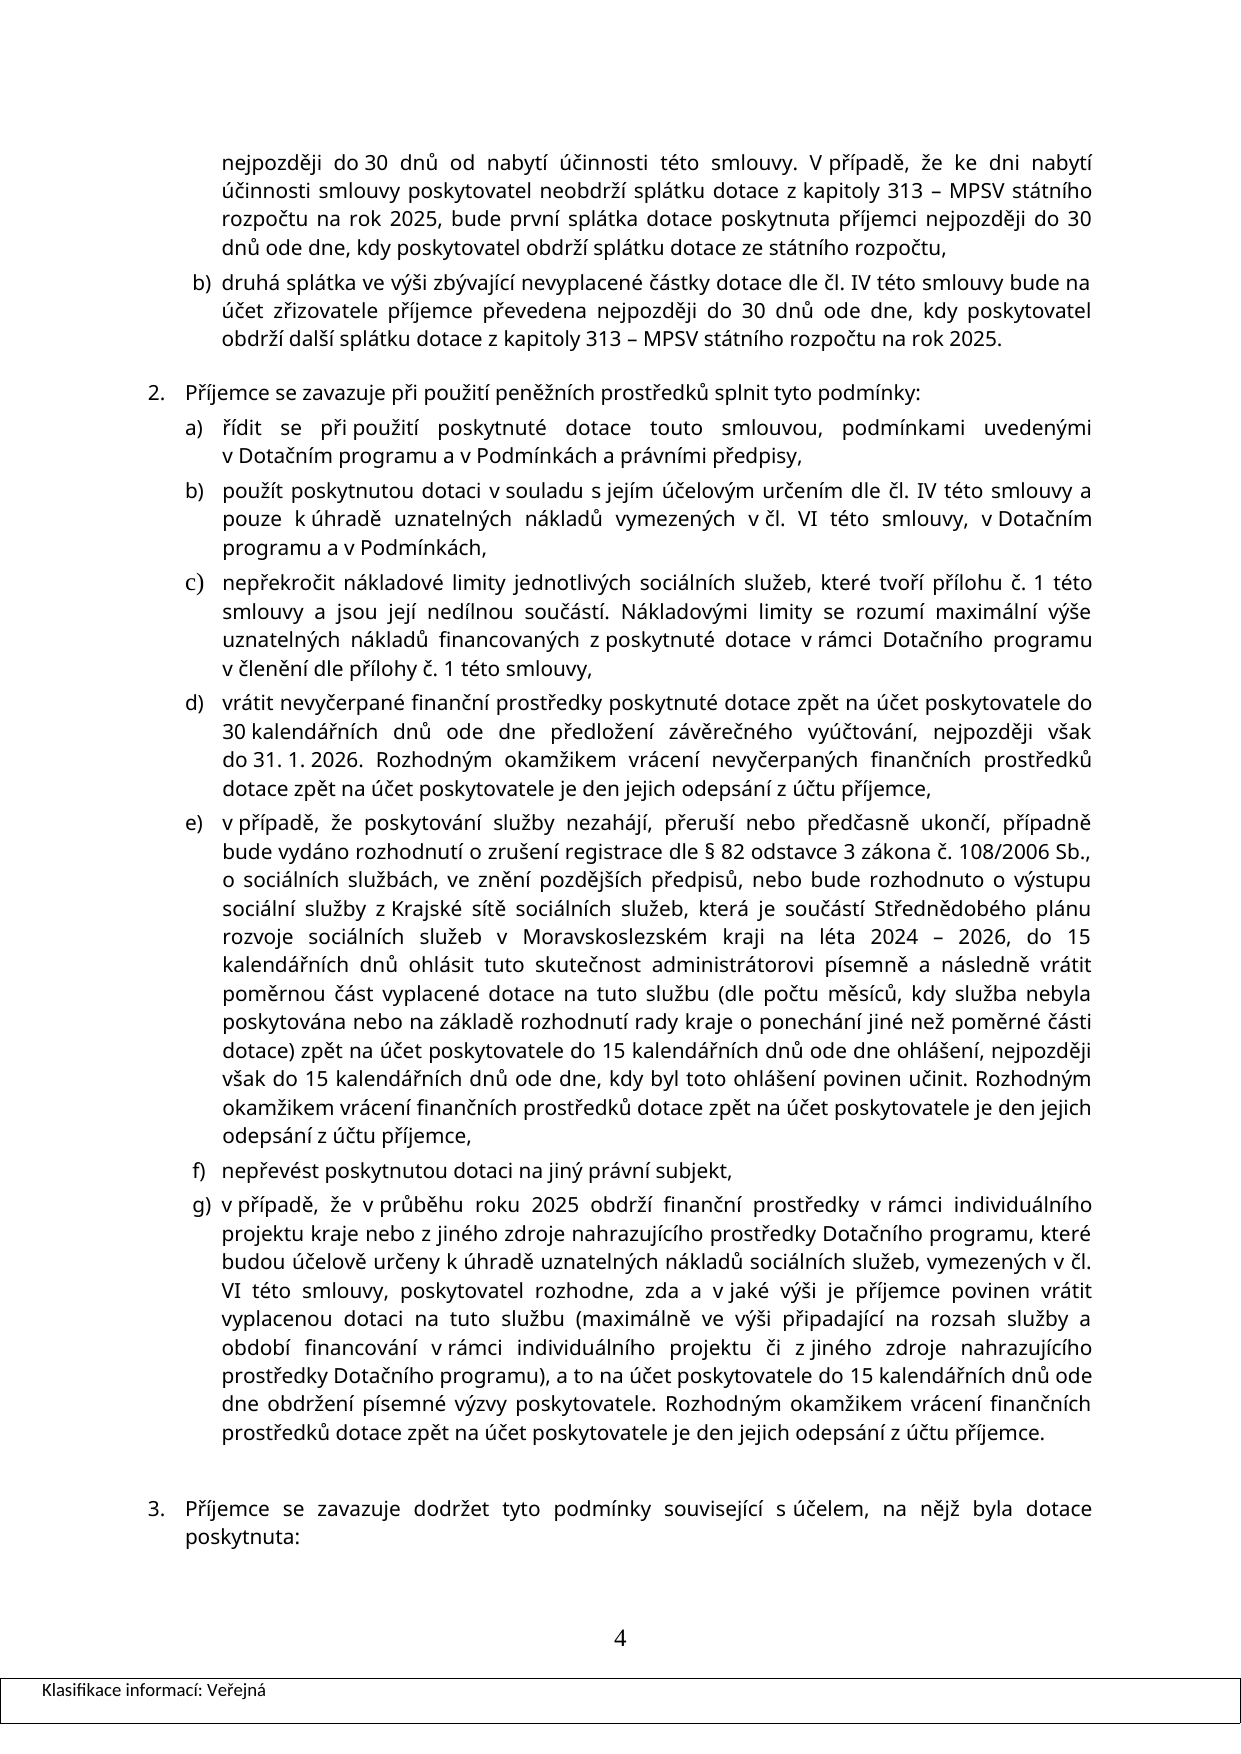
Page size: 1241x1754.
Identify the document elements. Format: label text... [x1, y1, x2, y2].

list nepřekročit nákladové limity jednotlivých sociálních služeb, které tvoří přílohu č. 1 této smlouvy a jsou její nedílnou součástí. Nákladovými limity se rozumí maximální výše uznatelných nákladů financovaných z poskytnuté dotace v rámci Dotačního programu v členění dle přílohy č. 1 této smlouvy, [185, 567, 1093, 682]
list použít poskytnutou dotaci v souladu s jejím účelovým určením dle čl. IV této smlouvy a pouze k úhradě uznatelných nákladů vymezených v čl. VI této smlouvy, v Dotačním programu a v Podmínkách, [185, 476, 1093, 561]
list vrátit nevyčerpané finanční prostředky poskytnuté dotace zpět na účet poskytovatele do 30 kalendářních dnů ode dne předložení závěrečného vyúčtování, nejpozději však do 31. 1. 2026. Rozhodným okamžikem vrácení nevyčerpaných finančních prostředků dotace zpět na účet poskytovatele je den jejich odepsání z účtu příjemce, [185, 688, 1093, 802]
list Příjemce se zavazuje dodržet tyto podmínky související s účelem, na nějž byla dotace poskytnuta: [148, 1494, 1093, 1551]
list nepřevést poskytnutou dotaci na jiný právní subjekt, [192, 1156, 1093, 1184]
list Příjemce se zavazuje při použití peněžních prostředků splnit tyto podmínky: [148, 378, 1093, 406]
list v případě, že poskytování služby nezahájí, přeruší nebo předčasně ukončí, případně bude vydáno rozhodnutí o zrušení registrace dle § 82 odstavce 3 zákona č. 108/2006 Sb., o sociálních službách, ve znění pozdějších předpisů, nebo bude rozhodnuto o výstupu sociální služby z Krajské sítě sociálních služeb, která je součástí Střednědobého plánu rozvoje sociálních služeb v Moravskoslezském kraji na léta 2024 – 2026, do 15 kalendářních dnů ohlásit tuto skutečnost administrátorovi písemně a následně vrátit poměrnou část vyplacené dotace na tuto službu (dle počtu měsíců, kdy služba nebyla poskytována nebo na základě rozhodnutí rady kraje o ponechání jiné než poměrné části dotace) zpět na účet poskytovatele do 15 kalendářních dnů ode dne ohlášení, nejpozději však do 15 kalendářních dnů ode dne, kdy byl toto ohlášení povinen učinit. Rozhodným okamžikem vrácení finančních prostředků dotace zpět na účet poskytovatele je den jejich odepsání z účtu příjemce, [185, 808, 1093, 1149]
list v případě, že v průběhu roku 2025 obdrží finanční prostředky v rámci individuálního projektu kraje nebo z jiného zdroje nahrazujícího prostředky Dotačního programu, které budou účelově určeny k úhradě uznatelných nákladů sociálních služeb, vymezených v čl. VI této smlouvy, poskytovatel rozhodne, zda a v jaké výši je příjemce povinen vrátit vyplacenou dotaci na tuto službu (maximálně ve výši připadající na rozsah služby a období financování v rámci individuálního projektu či z jiného zdroje nahrazujícího prostředky Dotačního programu), a to na účet poskytovatele do 15 kalendářních dnů ode dne obdržení písemné výzvy poskytovatele. Rozhodným okamžikem vrácení finančních prostředků dotace zpět na účet poskytovatele je den jejich odepsání z účtu příjemce. [192, 1191, 1093, 1446]
list řídit se při použití poskytnuté dotace touto smlouvou, podmínkami uvedenými v Dotačním programu a v Podmínkách a právními předpisy, [185, 413, 1093, 469]
list nejpozději do 30 dnů od nabytí účinnosti této smlouvy. V případě, že ke dni nabytí účinnosti smlouvy poskytovatel neobdrží splátku dotace z kapitoly 313 – MPSV státního rozpočtu na rok 2025, bude první splátka dotace poskytnuta příjemci nejpozději do 30 dnů ode dne, kdy poskytovatel obdrží splátku dotace ze státního rozpočtu, [192, 148, 1093, 261]
list druhá splátka ve výši zbývající nevyplacené částky dotace dle čl. IV této smlouvy bude na účet zřizovatele příjemce převedena nejpozději do 30 dnů ode dne, kdy poskytovatel obdrží další splátku dotace z kapitoly 313 – MPSV státního rozpočtu na rok 2025. [192, 268, 1093, 353]
